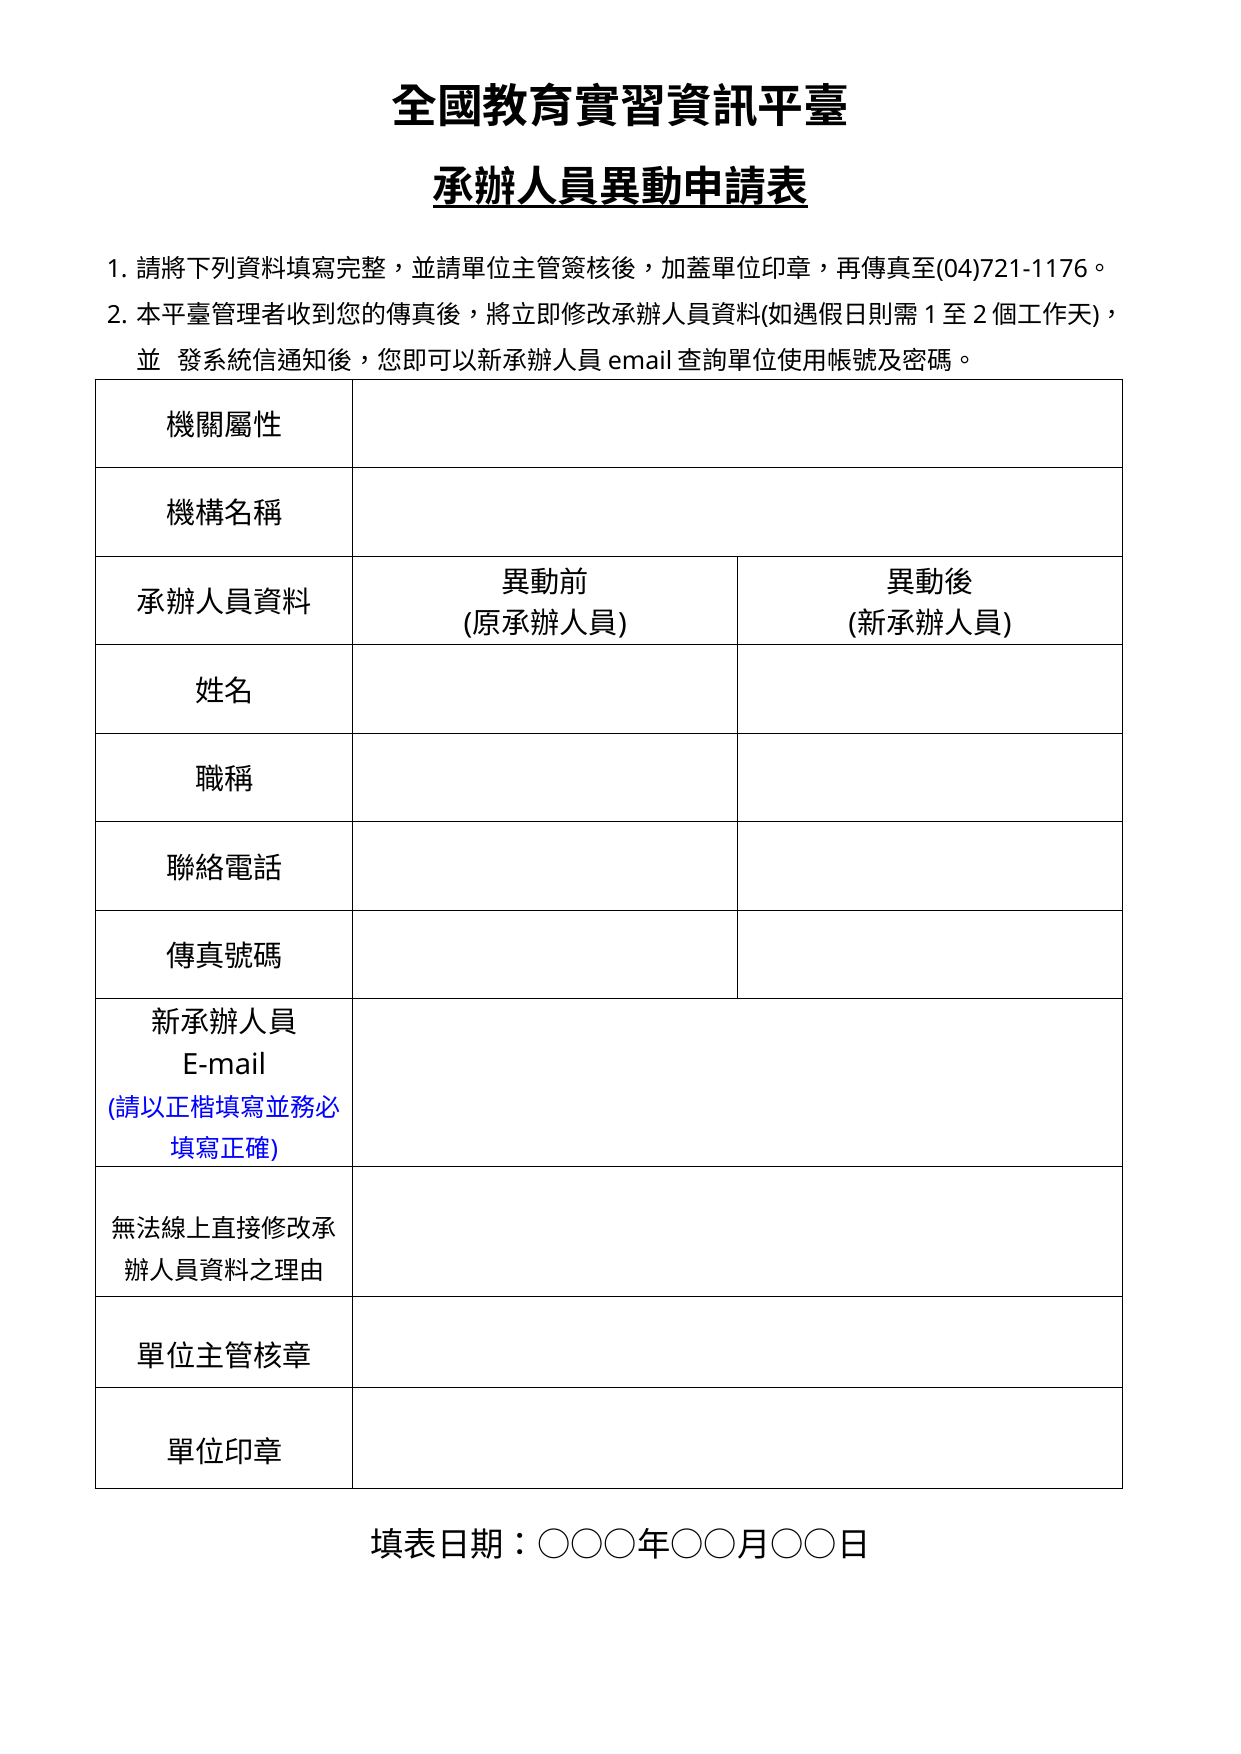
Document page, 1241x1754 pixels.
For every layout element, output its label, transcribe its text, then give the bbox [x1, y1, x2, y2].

table_cell [353, 822, 737, 910]
list 請將下列資料填寫完整，並請單位主管簽核後，加蓋單位印章，再傳真至(04)721-1176。 [106, 241, 1134, 287]
table_cell 單位主管核章 [96, 1297, 352, 1387]
table_cell [738, 822, 1122, 910]
table_cell 傳真號碼 [96, 911, 352, 998]
table_cell [353, 1167, 1122, 1296]
text 承辦人員異動申請表 [106, 162, 1134, 212]
table_cell [353, 1388, 1122, 1488]
table_cell 新承辦人員 E-mail (請以正楷填寫並務必填寫正確) [96, 999, 352, 1166]
text 全國教育實習資訊平臺 [106, 83, 1134, 133]
table_cell [353, 911, 737, 998]
text 填表日期：○○○年○○月○○日 [106, 1518, 1134, 1566]
table_header [353, 380, 1122, 467]
table_cell 聯絡電話 [96, 822, 352, 910]
table_cell 機構名稱 [96, 468, 352, 556]
table_cell [738, 645, 1122, 733]
table_cell 異動後 (新承辦人員) [738, 557, 1122, 644]
table_cell [353, 645, 737, 733]
table_cell [353, 734, 737, 821]
table_cell [738, 911, 1122, 998]
table_cell [353, 468, 1122, 556]
table_cell [738, 734, 1122, 821]
table_cell 無法線上直接修改承辦人員資料之理由 [96, 1167, 352, 1296]
table_cell [353, 999, 1122, 1166]
table_cell 承辦人員資料 [96, 557, 352, 644]
table_cell 職稱 [96, 734, 352, 821]
table_cell 姓名 [96, 645, 352, 733]
table_header 機關屬性 [96, 380, 352, 467]
table_cell [353, 1297, 1122, 1387]
list 本平臺管理者收到您的傳真後，將立即修改承辦人員資料(如遇假日則需1至2個工作天)，並 發系統信通知後，您即可以新承辦人員email查詢單位使用帳號及密碼。 [107, 287, 1134, 378]
table_cell 單位印章 [96, 1388, 352, 1488]
table_cell 異動前 (原承辦人員) [353, 557, 737, 644]
